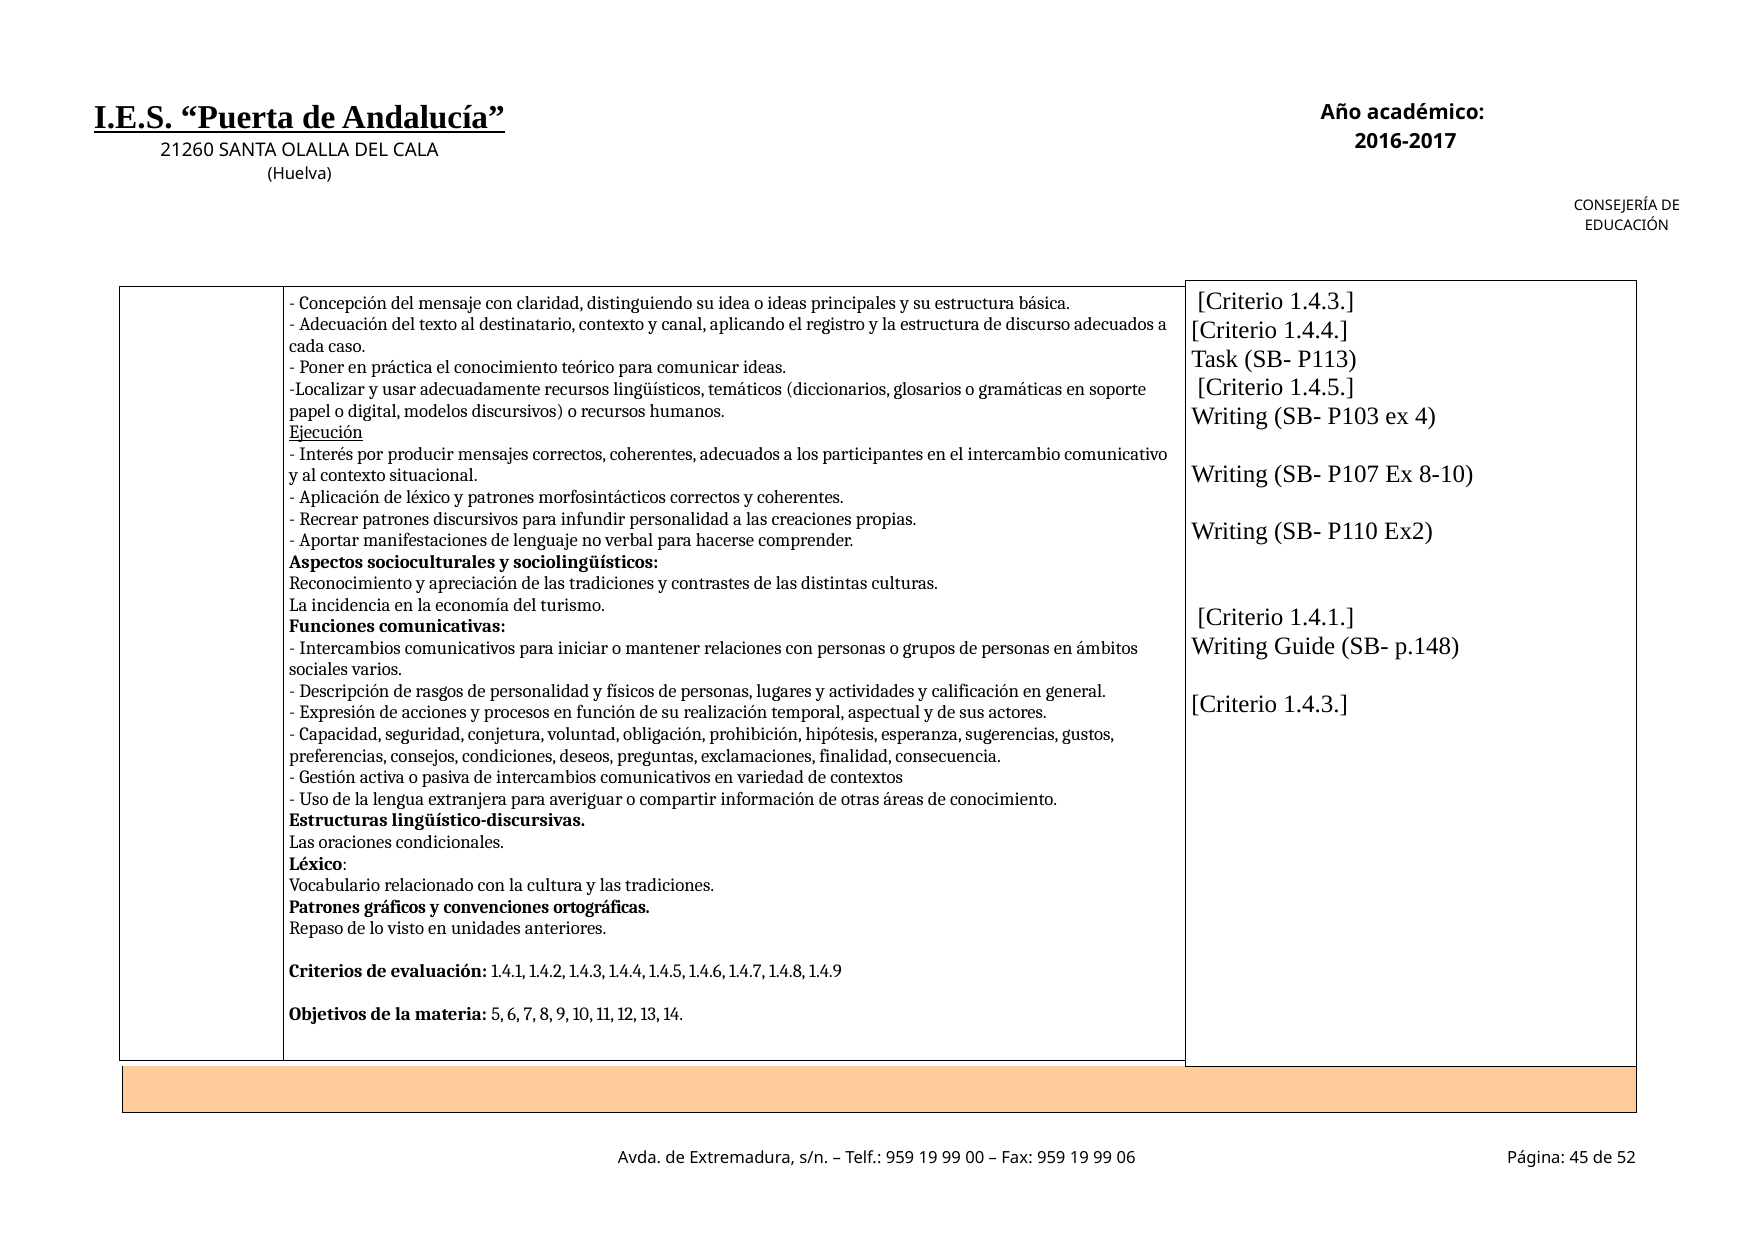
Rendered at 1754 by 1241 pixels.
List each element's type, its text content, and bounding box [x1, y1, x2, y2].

table_cell - Concepción del mensaje con claridad, distinguiendo su idea o ideas principales y su estructura básica. - Adecuación del texto al destinatario, contexto y canal, aplicando el registro y la estructura de discurso adecuados a cada caso. - Poner en práctica el conocimiento teórico para comunicar ideas. -Localizar y usar adecuadamente recursos lingüísticos, temáticos (diccionarios, glosarios o gramáticas en soporte papel o digital, modelos discursivos) o recursos humanos. Ejecución - Interés por producir mensajes correctos, coherentes, adecuados a los participantes en el intercambio comunicativo y al contexto situacional. - Aplicación de léxico y patrones morfosintácticos correctos y coherentes. - Recrear patrones discursivos para infundir personalidad a las creaciones propias. - Aportar manifestaciones de lenguaje no verbal para hacerse comprender. Aspectos socioculturales y sociolingüísticos: Reconocimiento y apreciación de las tradiciones y contrastes de las distintas culturas. La incidencia en la economía del turismo. Funciones comunicativas: - Intercambios comunicativos para iniciar o mantener relaciones con personas o grupos de personas en ámbitos sociales varios. - Descripción de rasgos de personalidad y físicos de personas, lugares y actividades y calificación en general. - Expresión de acciones y procesos en función de su realización temporal, aspectual y de sus actores. - Capacidad, seguridad, conjetura, voluntad, obligación, prohibición, hipótesis, esperanza, sugerencias, gustos, preferencias, consejos, condiciones, deseos, preguntas, exclamaciones, finalidad, consecuencia. - Gestión activa o pasiva de intercambios comunicativos en variedad de contextos - Uso de la lengua extranjera para averiguar o compartir información de otras áreas de conocimiento. Estructuras lingüístico-discursivas. Las oraciones condicionales. Léxico: Vocabulario relacionado con la cultura y las tradiciones. Patrones gráficos y convenciones ortográficas. Repaso de lo visto en unidades anteriores. Criterios de evaluación: 1.4.1, 1.4.2, 1.4.3, 1.4.4, 1.4.5, 1.4.6, 1.4.7, 1.4.8, 1.4.9 Objetivos de la materia: 5, 6, 7, 8, 9, 10, 11, 12, 13, 14. [284, 287, 1185, 1060]
table_cell [Criterio 1.4.3.] [Criterio 1.4.4.] Task (SB- P113) [Criterio 1.4.5.] Writing (SB- P103 ex 4) Writing (SB- P107 Ex 8-10) Writing (SB- P110 Ex2) [Criterio 1.4.1.] Writing Guide (SB- p.148) [Criterio 1.4.3.] [1186, 281, 1636, 1066]
table_cell [1637, 1066, 1754, 1112]
table_cell [118, 1066, 122, 1112]
table_cell [120, 287, 283, 1060]
table_cell [118, 1061, 1185, 1066]
table_cell [123, 1066, 1636, 1112]
table_cell [1637, 280, 1754, 1066]
table_cell [118, 280, 1185, 286]
